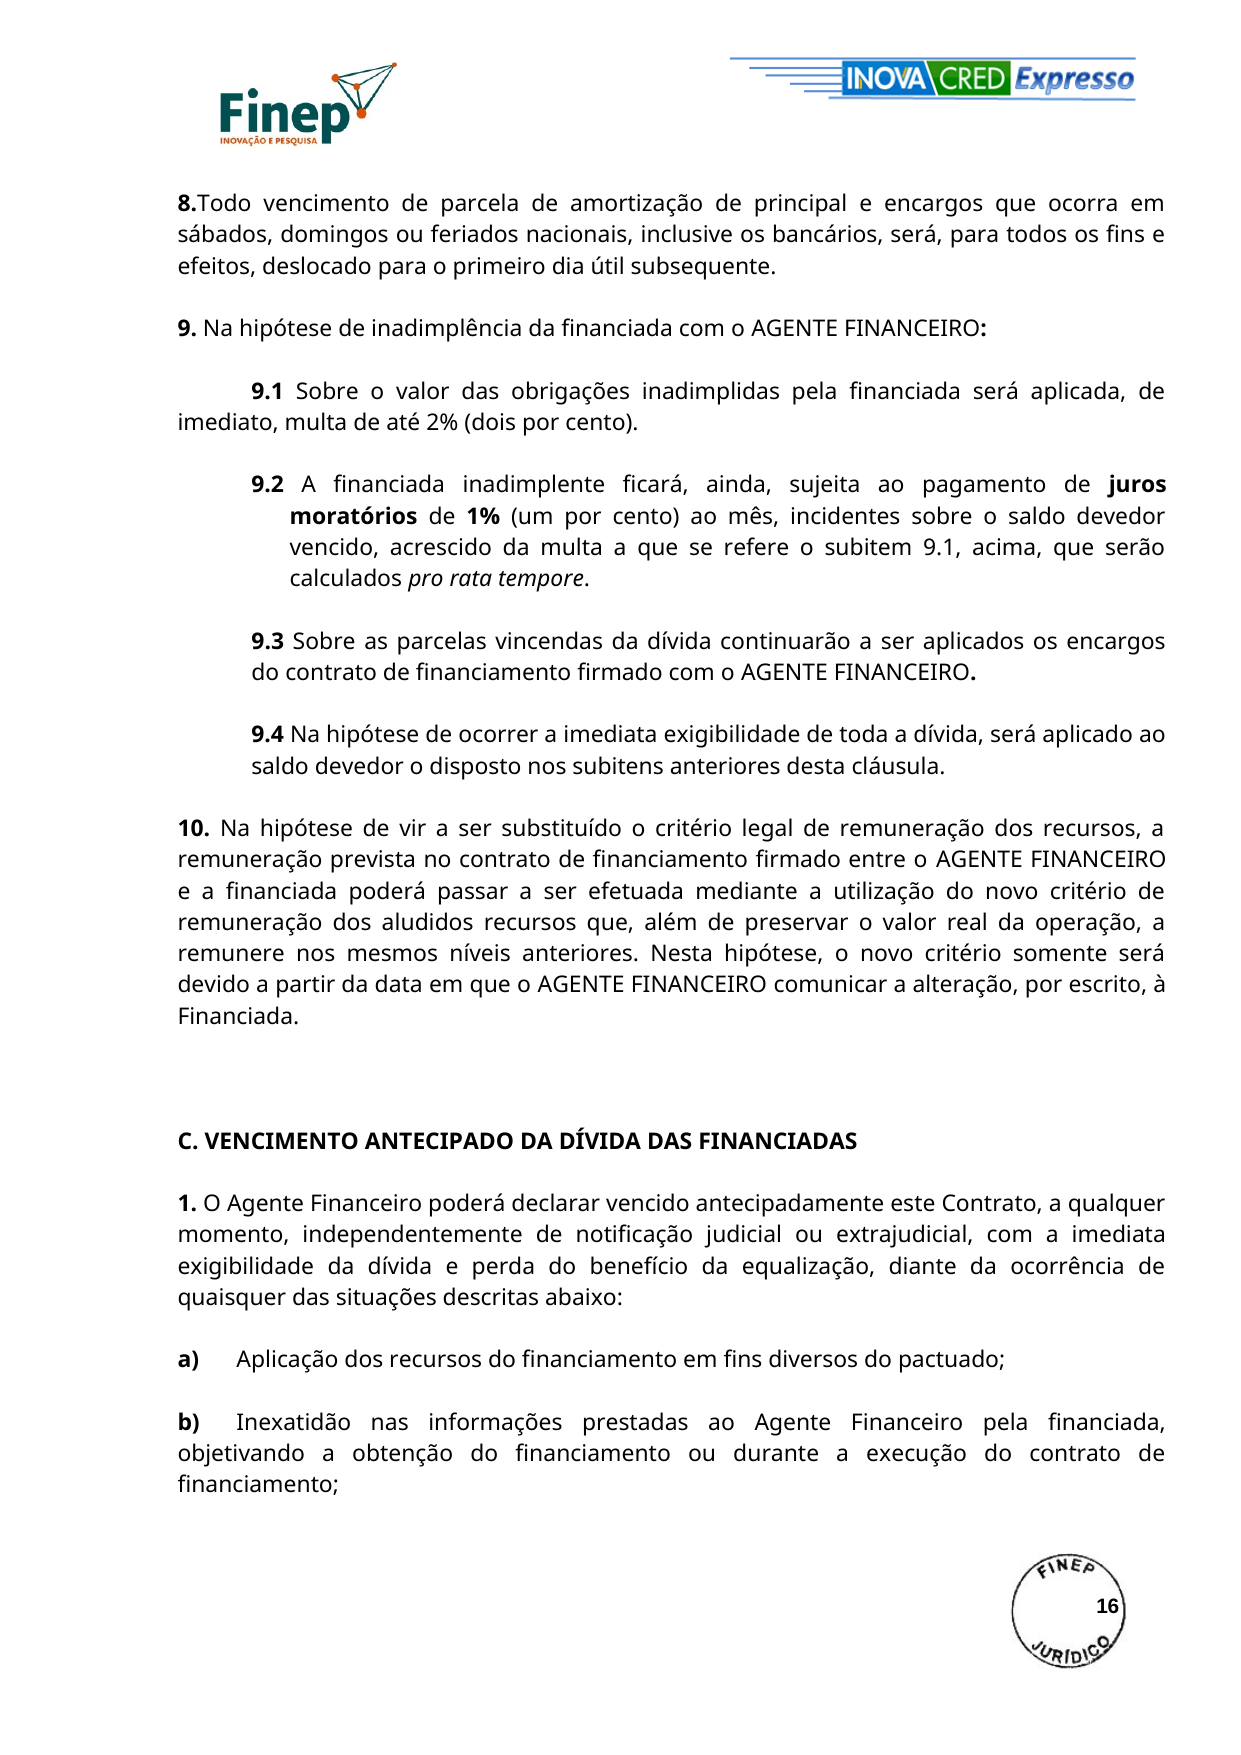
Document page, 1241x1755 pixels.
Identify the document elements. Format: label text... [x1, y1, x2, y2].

list 1. O Agente Financeiro poderá declarar vencido antecipadamente este Contrato, a qualquer momento, independentemente de notificação judicial ou extrajudicial, com a imediata exigibilidade da dívida e perda do benefício da equalização, diante da ocorrência de quaisquer das situações descritas abaixo: [177, 1187, 1167, 1312]
text 9. Na hipótese de inadimplência da financiada com o AGENTE FINANCEIRO: [177, 312, 1167, 343]
subtitle C. VENCIMENTO ANTECIPADO DA DÍVIDA DAS FINANCIADAS [177, 1125, 1196, 1156]
text 10. Na hipótese de vir a ser substituído o critério legal de remuneração dos recursos, a remuneração prevista no contrato de financiamento firmado entre o AGENTE FINANCEIRO e a financiada poderá passar a ser efetuada mediante a utilização do novo critério de remuneração dos aludidos recursos que, além de preservar o valor real da operação, a remunere nos mesmos níveis anteriores. Nesta hipótese, o novo critério somente será devido a partir da data em que o AGENTE FINANCEIRO comunicar a alteração, por escrito, à Financiada. [177, 812, 1167, 1031]
text 9.4 Na hipótese de ocorrer a imediata exigibilidade de toda a dívida, será aplicado ao saldo devedor o disposto nos subitens anteriores desta cláusula. [251, 718, 1167, 781]
text 9.2 A financiada inadimplente ficará, ainda, sujeita ao pagamento de juros moratórios de 1% (um por cento) ao mês, incidentes sobre o saldo devedor vencido, acrescido da multa a que se refere o subitem 9.1, acima, que serão calculados pro rata tempore. [251, 468, 1167, 593]
text 8.Todo vencimento de parcela de amortização de principal e encargos que ocorra em sábados, domingos ou feriados nacionais, inclusive os bancários, será, para todos os fins e efeitos, deslocado para o primeiro dia útil subsequente. [177, 187, 1167, 281]
list Aplicação dos recursos do financiamento em fins diversos do pactuado; [177, 1343, 1167, 1375]
text 9.1 Sobre o valor das obrigações inadimplidas pela financiada será aplicada, de imediato, multa de até 2% (dois por cento). [177, 375, 1167, 437]
text 9.3 Sobre as parcelas vincendas da dívida continuarão a ser aplicados os encargos do contrato de financiamento firmado com o AGENTE FINANCEIRO. [251, 625, 1167, 687]
list Inexatidão nas informações prestadas ao Agente Financeiro pela financiada, objetivando a obtenção do financiamento ou durante a execução do contrato de financiamento; [177, 1406, 1167, 1500]
